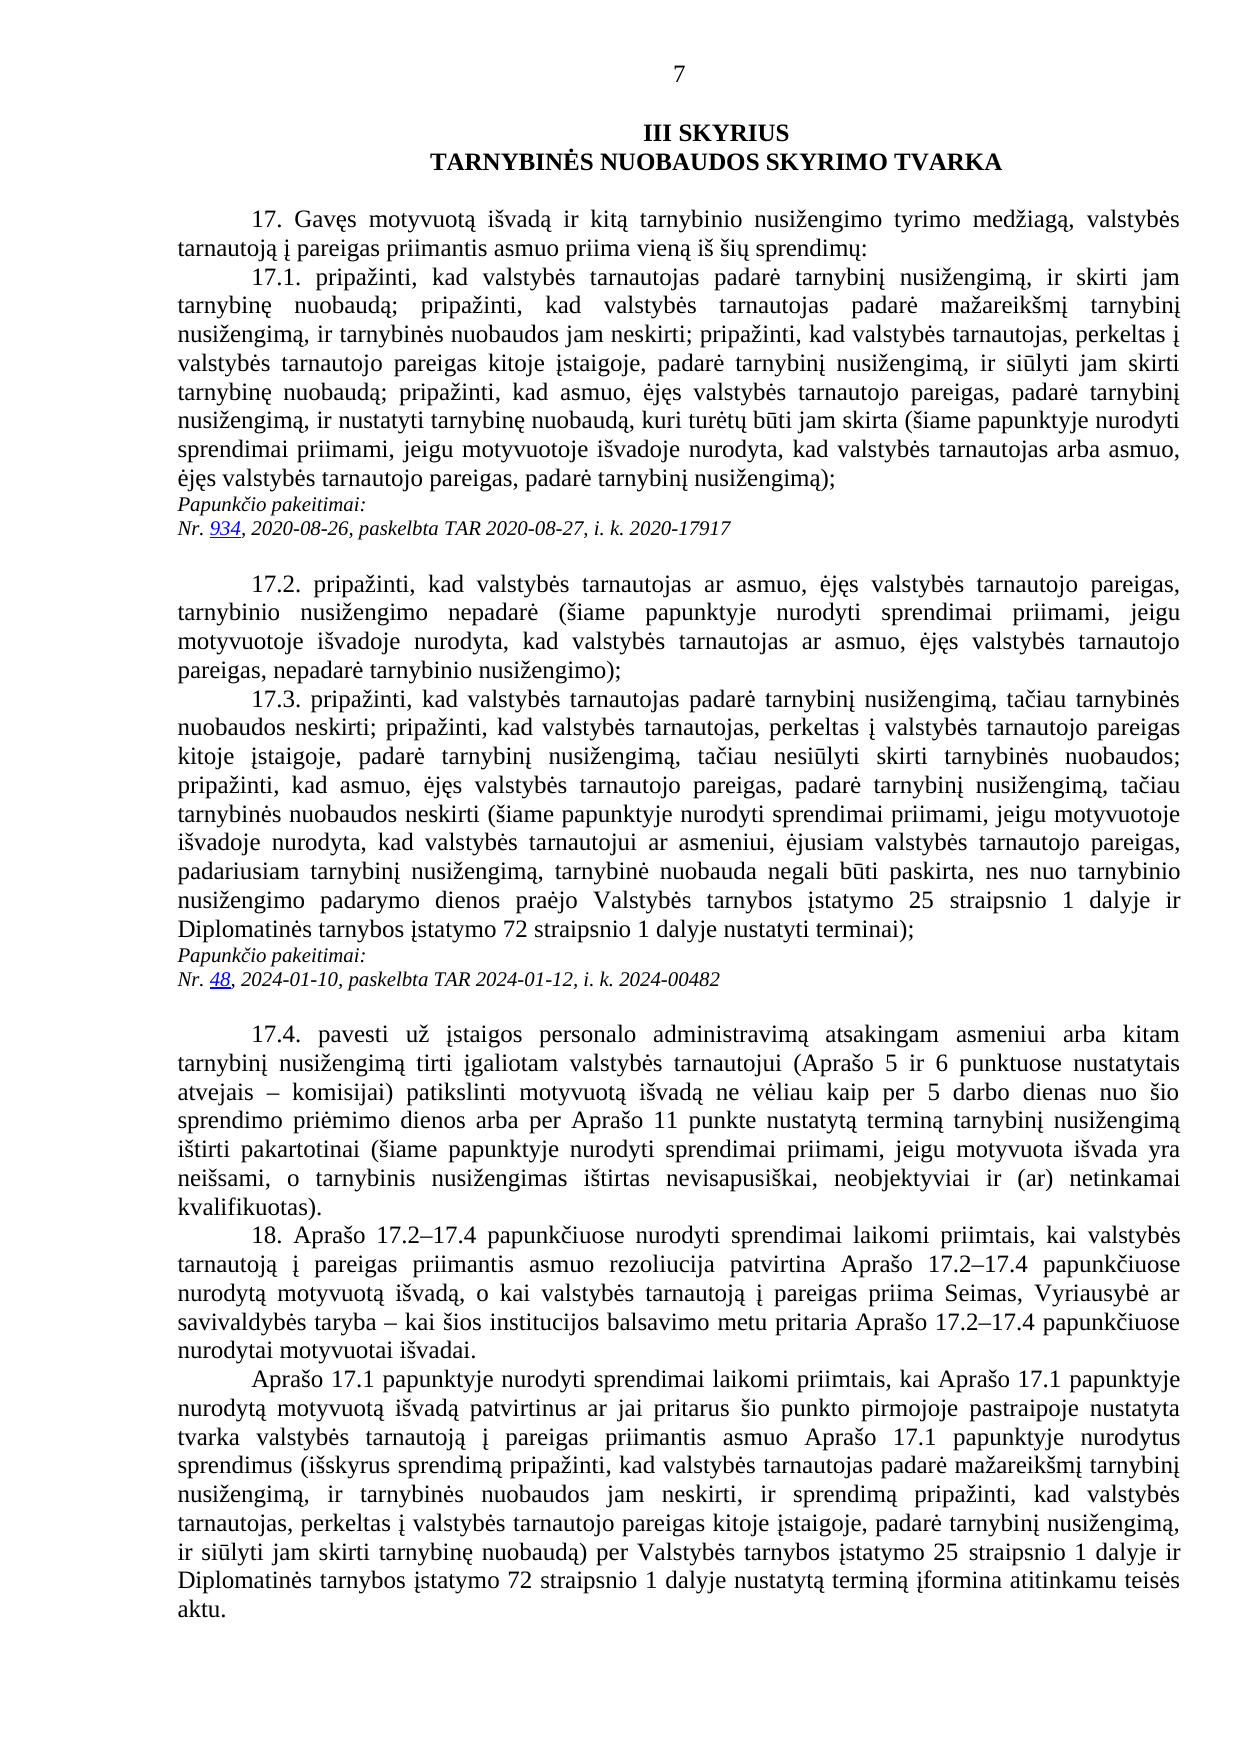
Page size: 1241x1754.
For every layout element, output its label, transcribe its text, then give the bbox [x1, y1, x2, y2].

text III SKYRIUS [177, 118, 1181, 147]
text Aprašo 17.1 papunktyje nurodyti sprendimai laikomi priimtais, kai Aprašo 17.1 papunktyje nurodytą motyvuotą išvadą patvirtinus ar jai pritarus šio punkto pirmojoje pastraipoje nustatyta tvarka valstybės tarnautoją į pareigas priimantis asmuo Aprašo 17.1 papunktyje nurodytus sprendimus (išskyrus sprendimą pripažinti, kad valstybės tarnautojas padarė mažareikšmį tarnybinį nusižengimą, ir tarnybinės nuobaudos jam neskirti, ir sprendimą pripažinti, kad valstybės tarnautojas, perkeltas į valstybės tarnautojo pareigas kitoje įstaigoje, padarė tarnybinį nusižengimą, ir siūlyti jam skirti tarnybinę nuobaudą) per Valstybės tarnybos įstatymo 25 straipsnio 1 dalyje ir Diplomatinės tarnybos įstatymo 72 straipsnio 1 dalyje nustatytą terminą įformina atitinkamu teisės aktu. [177, 1364, 1181, 1623]
text Nr. 48, 2024-01-10, paskelbta TAR 2024-01-12, i. k. 2024-00482 [177, 967, 1181, 991]
text 17. Gavęs motyvuotą išvadą ir kitą tarnybinio nusižengimo tyrimo medžiagą, valstybės tarnautoją į pareigas priimantis asmuo priima vieną iš šių sprendimų: [177, 204, 1181, 262]
text Nr. 934, 2020-08-26, paskelbta TAR 2020-08-27, i. k. 2020-17917 [177, 516, 1181, 540]
text 17.1. pripažinti, kad valstybės tarnautojas padarė tarnybinį nusižengimą, ir skirti jam tarnybinę nuobaudą; pripažinti, kad valstybės tarnautojas padarė mažareikšmį tarnybinį nusižengimą, ir tarnybinės nuobaudos jam neskirti; pripažinti, kad valstybės tarnautojas, perkeltas į valstybės tarnautojo pareigas kitoje įstaigoje, padarė tarnybinį nusižengimą, ir siūlyti jam skirti tarnybinę nuobaudą; pripažinti, kad asmuo, ėjęs valstybės tarnautojo pareigas, padarė tarnybinį nusižengimą, ir nustatyti tarnybinę nuobaudą, kuri turėtų būti jam skirta (šiame papunktyje nurodyti sprendimai priimami, jeigu motyvuotoje išvadoje nurodyta, kad valstybės tarnautojas arba asmuo, ėjęs valstybės tarnautojo pareigas, padarė tarnybinį nusižengimą); [177, 262, 1181, 492]
text 17.3. pripažinti, kad valstybės tarnautojas padarė tarnybinį nusižengimą, tačiau tarnybinės nuobaudos neskirti; pripažinti, kad valstybės tarnautojas, perkeltas į valstybės tarnautojo pareigas kitoje įstaigoje, padarė tarnybinį nusižengimą, tačiau nesiūlyti skirti tarnybinės nuobaudos; pripažinti, kad asmuo, ėjęs valstybės tarnautojo pareigas, padarė tarnybinį nusižengimą, tačiau tarnybinės nuobaudos neskirti (šiame papunktyje nurodyti sprendimai priimami, jeigu motyvuotoje išvadoje nurodyta, kad valstybės tarnautojui ar asmeniui, ėjusiam valstybės tarnautojo pareigas, padariusiam tarnybinį nusižengimą, tarnybinė nuobauda negali būti paskirta, nes nuo tarnybinio nusižengimo padarymo dienos praėjo Valstybės tarnybos įstatymo 25 straipsnio 1 dalyje ir Diplomatinės tarnybos įstatymo 72 straipsnio 1 dalyje nustatyti terminai); [177, 684, 1181, 942]
text 17.2. pripažinti, kad valstybės tarnautojas ar asmuo, ėjęs valstybės tarnautojo pareigas, tarnybinio nusižengimo nepadarė (šiame papunktyje nurodyti sprendimai priimami, jeigu motyvuotoje išvadoje nurodyta, kad valstybės tarnautojas ar asmuo, ėjęs valstybės tarnautojo pareigas, nepadarė tarnybinio nusižengimo); [177, 569, 1181, 684]
text Papunkčio pakeitimai: [177, 942, 1181, 967]
text Papunkčio pakeitimai: [177, 492, 1181, 516]
text TARNYBINĖS NUOBAUDOS SKYRIMO TVARKA [177, 147, 1181, 176]
text 18. Aprašo 17.2–17.4 papunkčiuose nurodyti sprendimai laikomi priimtais, kai valstybės tarnautoją į pareigas priimantis asmuo rezoliucija patvirtina Aprašo 17.2–17.4 papunkčiuose nurodytą motyvuotą išvadą, o kai valstybės tarnautoją į pareigas priima Seimas, Vyriausybė ar savivaldybės taryba – kai šios institucijos balsavimo metu pritaria Aprašo 17.2–17.4 papunkčiuose nurodytai motyvuotai išvadai. [177, 1221, 1181, 1364]
text 17.4. pavesti už įstaigos personalo administravimą atsakingam asmeniui arba kitam tarnybinį nusižengimą tirti įgaliotam valstybės tarnautojui (Aprašo 5 ir 6 punktuose nustatytais atvejais – komisijai) patikslinti motyvuotą išvadą ne vėliau kaip per 5 darbo dienas nuo šio sprendimo priėmimo dienos arba per Aprašo 11 punkte nustatytą terminą tarnybinį nusižengimą ištirti pakartotinai (šiame papunktyje nurodyti sprendimai priimami, jeigu motyvuota išvada yra neišsami, o tarnybinis nusižengimas ištirtas nevisapusiškai, neobjektyviai ir (ar) netinkamai kvalifikuotas). [177, 1019, 1181, 1221]
